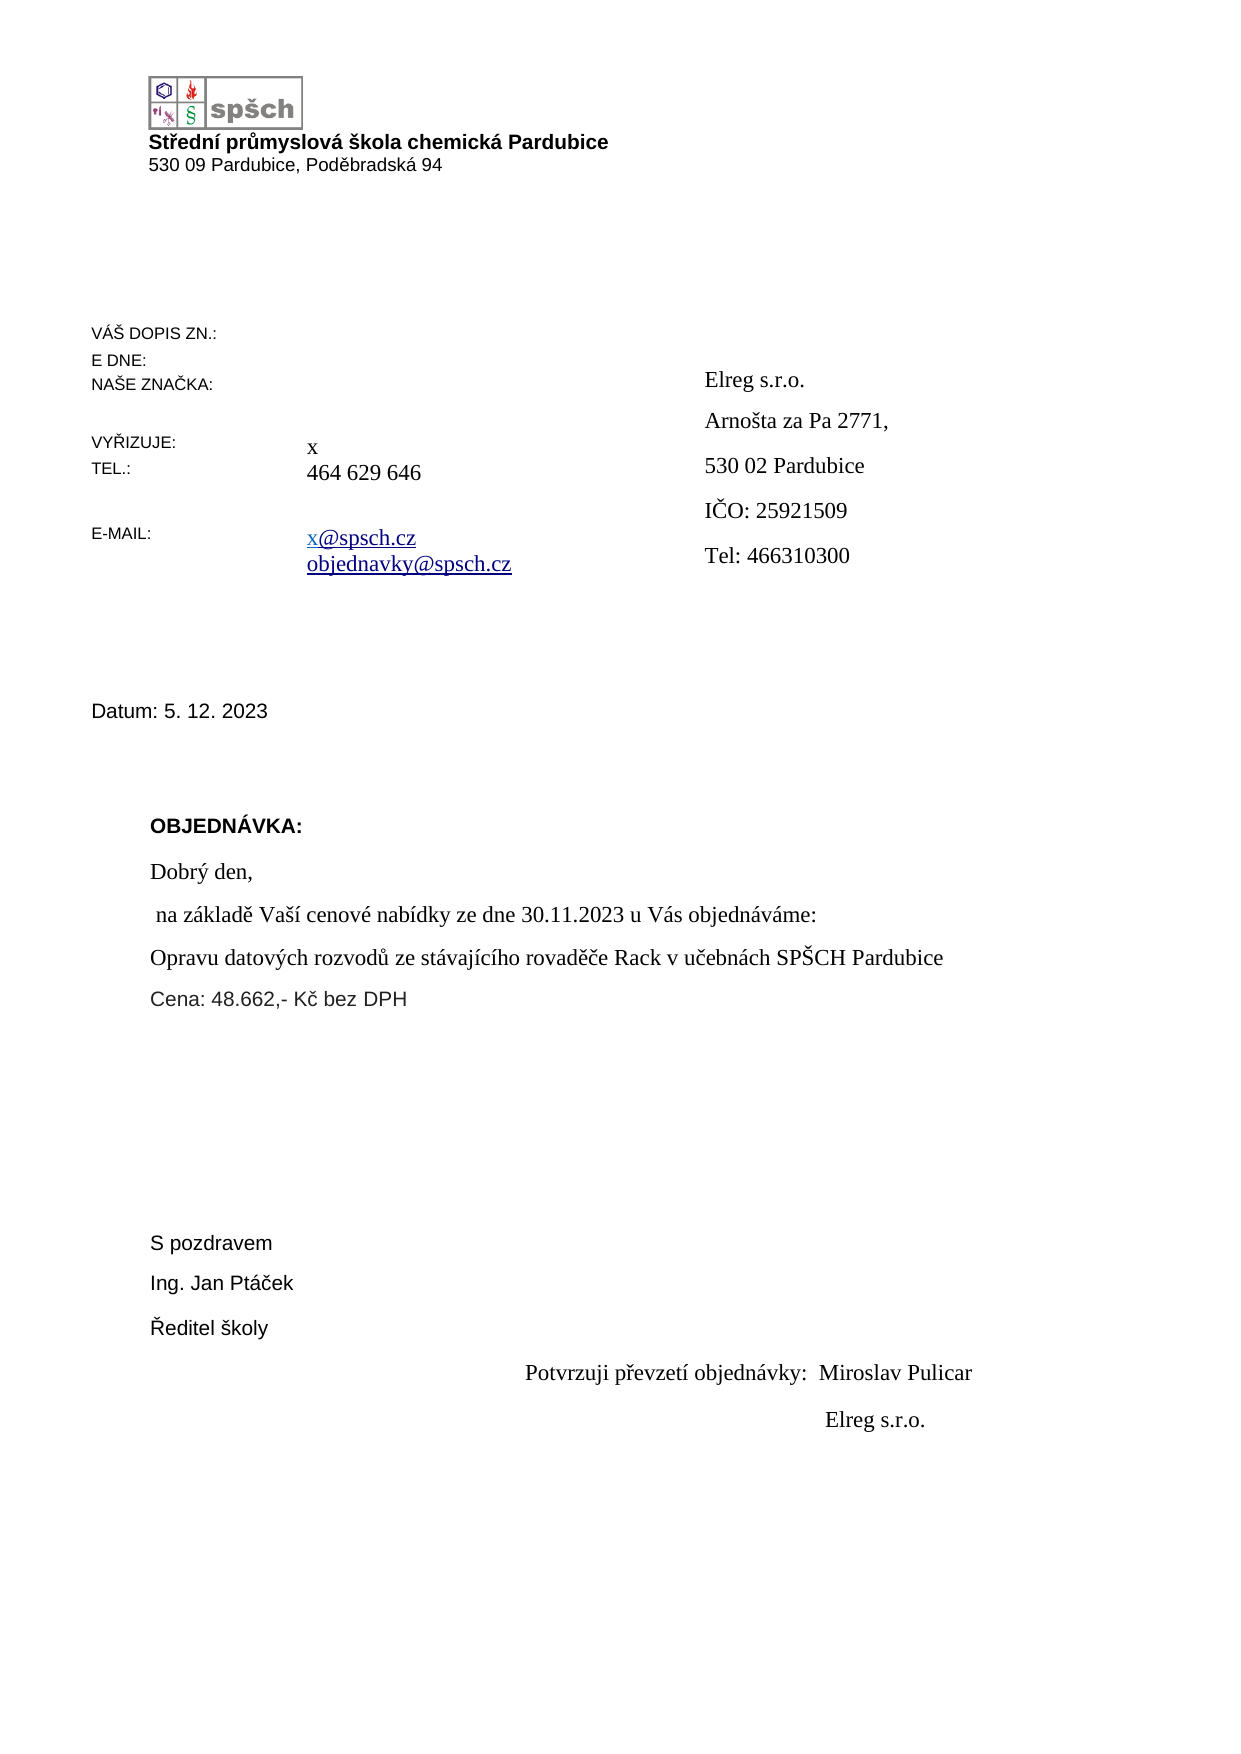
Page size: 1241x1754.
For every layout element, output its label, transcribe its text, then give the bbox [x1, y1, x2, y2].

table_header [307, 324, 532, 351]
table_header Elreg s.r.o. Arnošta za Pa 2771, 530 02 Pardubice IČO: 25921509 Tel: 466310300 [704, 324, 1088, 722]
table_cell E-MAIL: [91, 524, 307, 601]
table_cell E DNE: [91, 351, 307, 375]
table_cell VYŘIZUJE: [91, 433, 307, 459]
table_cell x@spsch.cz objednavky@spsch.cz [307, 524, 532, 601]
text S pozdravem [150, 1231, 1090, 1254]
table_cell [307, 699, 532, 722]
table_cell Datum: 5. 12. 2023 [91, 699, 307, 722]
table_header VÁŠ DOPIS ZN.: [91, 324, 307, 351]
text Ing. Jan Ptáček [150, 1271, 1090, 1295]
table_cell TEL.: [91, 459, 307, 498]
table_cell [307, 498, 532, 524]
text Cena: 48.662,- Kč bez DPH [150, 987, 1090, 1011]
table_header [532, 324, 704, 722]
table_cell [307, 375, 532, 399]
table_cell x [307, 433, 532, 459]
picture [148, 76, 303, 130]
table_cell [307, 399, 532, 433]
table_cell [91, 399, 307, 433]
text Elreg s.r.o. [150, 1406, 1090, 1433]
table_cell [91, 498, 307, 524]
table_cell [307, 351, 532, 375]
table_cell NAŠE ZNAČKA: [91, 375, 307, 399]
table_cell 464 629 646 [307, 459, 532, 498]
text Ředitel školy [150, 1315, 1090, 1339]
text OBJEDNÁVKA: [150, 813, 1090, 837]
table_cell [91, 601, 532, 698]
text Potvrzuji převzetí objednávky: Miroslav Pulicar [150, 1359, 1090, 1386]
text na základě Vaší cenové nabídky ze dne 30.11.2023 u Vás objednáváme: [150, 901, 1090, 927]
text Opravu datových rozvodů ze stávajícího rovaděče Rack v učebnách SPŠCH Pardubice [150, 944, 1090, 970]
text Dobrý den, [150, 858, 1090, 884]
